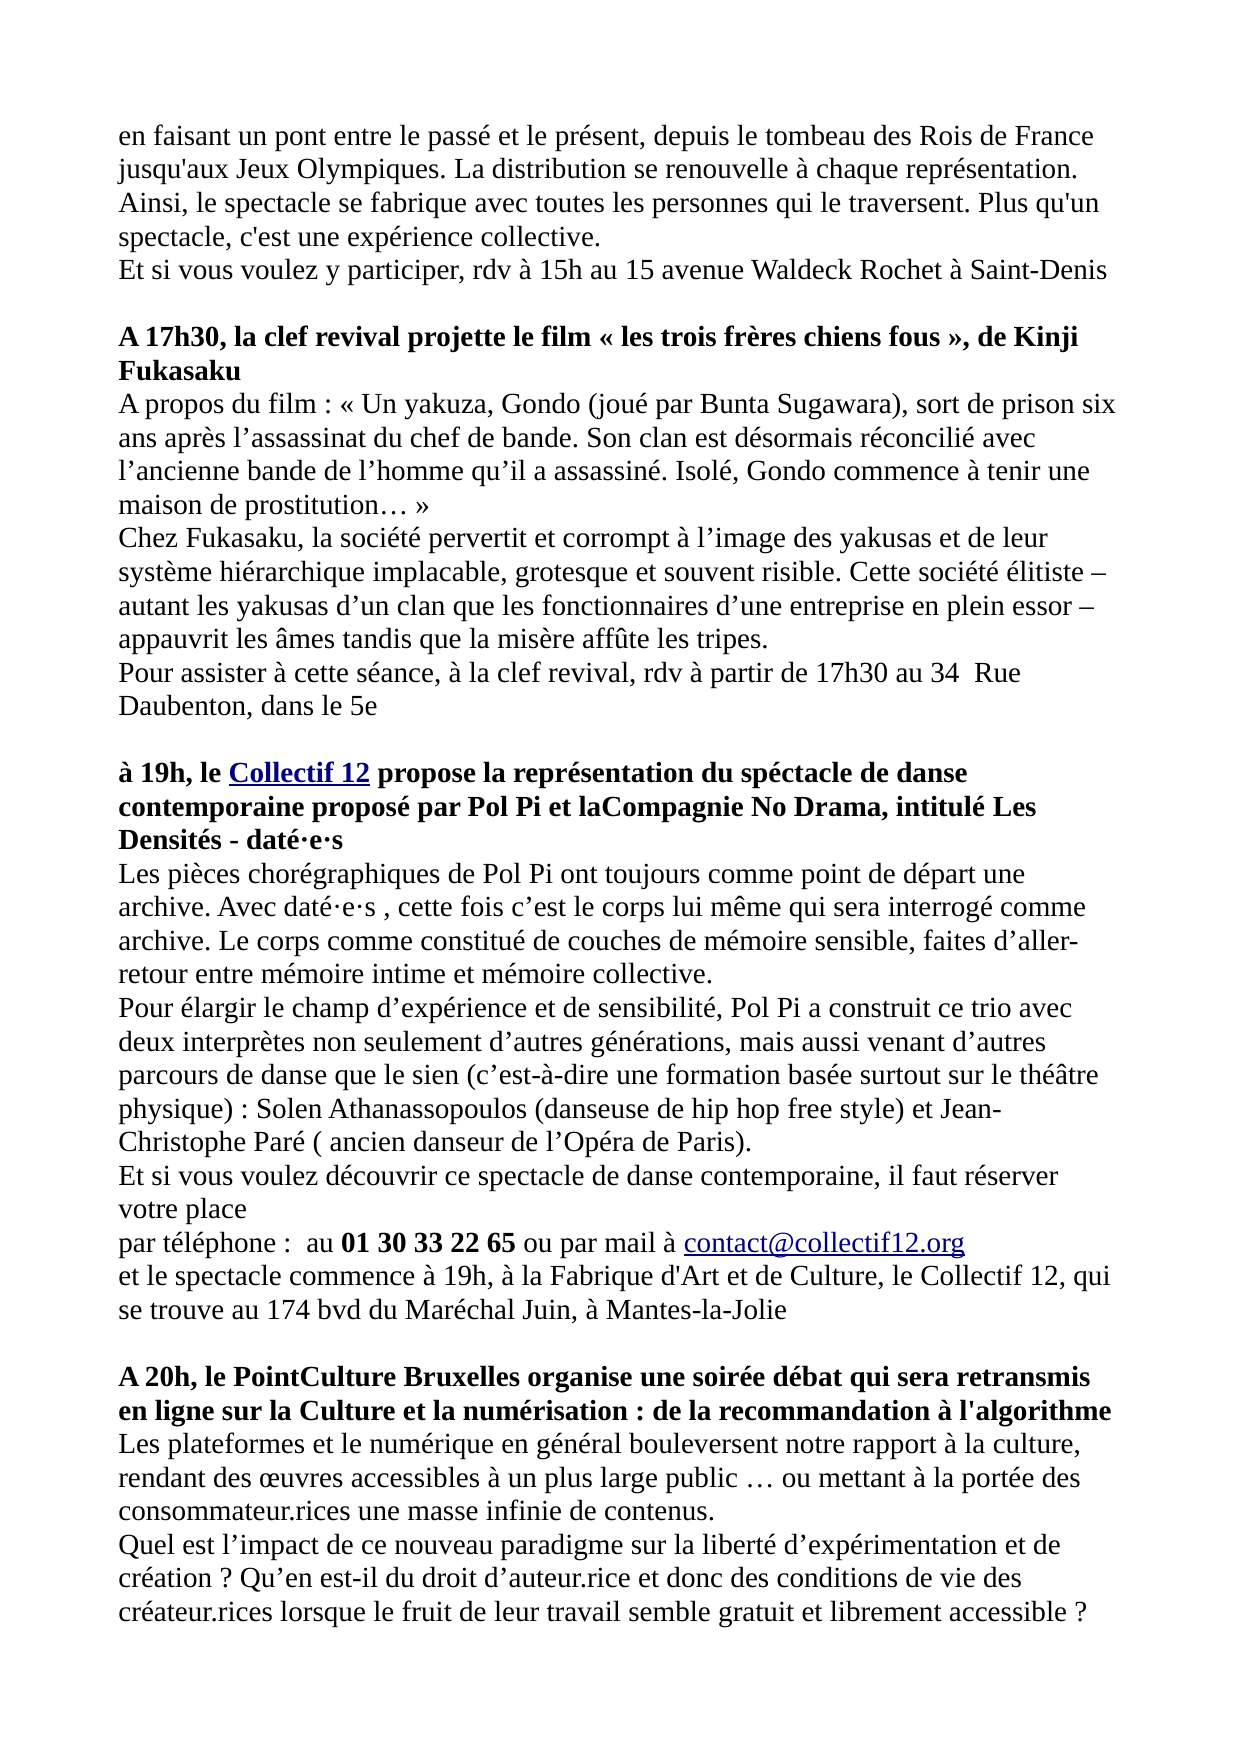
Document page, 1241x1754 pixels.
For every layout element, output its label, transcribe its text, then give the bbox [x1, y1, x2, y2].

text en faisant un pont entre le passé et le présent, depuis le tombeau des Rois de France jusqu'aux Jeux Olympiques. La distribution se renouvelle à chaque représentation. Ainsi, le spectacle se fabrique avec toutes les personnes qui le traversent. Plus qu'un spectacle, c'est une expérience collective. [118, 118, 1122, 252]
text à 19h, le Collectif 12 propose la représentation du spéctacle de danse contemporaine proposé par Pol Pi et laCompagnie No Drama, intitulé Les Densités - daté·e·s [118, 755, 1122, 856]
text Pour assister à cette séance, à la clef revival, rdv à partir de 17h30 au 34 Rue Daubenton, dans le 5e [118, 655, 1122, 722]
text par téléphone : au 01 30 33 22 65 ou par mail à contact@collectif12.org [118, 1225, 1122, 1258]
text Pour élargir le champ d’expérience et de sensibilité, Pol Pi a construit ce trio avec deux interprètes non seulement d’autres générations, mais aussi venant d’autres parcours de danse que le sien (c’est-à-dire une formation basée surtout sur le théâtre physique) : Solen Athanassopoulos (danseuse de hip hop free style) et Jean- Christophe Paré ( ancien danseur de l’Opéra de Paris). [118, 990, 1122, 1158]
text A 20h, le PointCulture Bruxelles organise une soirée débat qui sera retransmis en ligne sur la Culture et la numérisation : de la recommandation à l'algorithme [118, 1359, 1122, 1426]
text Et si vous voulez y participer, rdv à 15h au 15 avenue Waldeck Rochet à Saint-Denis [118, 252, 1122, 286]
text Les pièces chorégraphiques de Pol Pi ont toujours comme point de départ une archive. Avec daté·e·s , cette fois c’est le corps lui même qui sera interrogé comme archive. Le corps comme constitué de couches de mémoire sensible, faites d’aller-retour entre mémoire intime et mémoire collective. [118, 856, 1122, 990]
text A 17h30, la clef revival projette le film « les trois frères chiens fous », de Kinji Fukasaku [118, 319, 1122, 386]
text A propos du film : « Un yakuza, Gondo (joué par Bunta Sugawara), sort de prison six ans après l’assassinat du chef de bande. Son clan est désormais réconcilié avec l’ancienne bande de l’homme qu’il a assassiné. Isolé, Gondo commence à tenir une maison de prostitution… » [118, 386, 1122, 521]
text Et si vous voulez découvrir ce spectacle de danse contemporaine, il faut réserver votre place [118, 1158, 1122, 1225]
text et le spectacle commence à 19h, à la Fabrique d'Art et de Culture, le Collectif 12, qui se trouve au 174 bvd du Maréchal Juin, à Mantes-la-Jolie [118, 1258, 1122, 1326]
text Les plateformes et le numérique en général bouleversent notre rapport à la culture, rendant des œuvres accessibles à un plus large public … ou mettant à la portée des consommateur.rices une masse infinie de contenus. Quel est l’impact de ce nouveau paradigme sur la liberté d’expérimentation et de création ? Qu’en est-il du droit d’auteur.rice et donc des conditions de vie des créateur.rices lorsque le fruit de leur travail semble gratuit et librement accessible ? [118, 1426, 1122, 1627]
text Chez Fukasaku, la société pervertit et corrompt à l’image des yakusas et de leur système hiérarchique implacable, grotesque et souvent risible. Cette société élitiste – autant les yakusas d’un clan que les fonctionnaires d’une entreprise en plein essor – appauvrit les âmes tandis que la misère affûte les tripes. [118, 521, 1122, 655]
